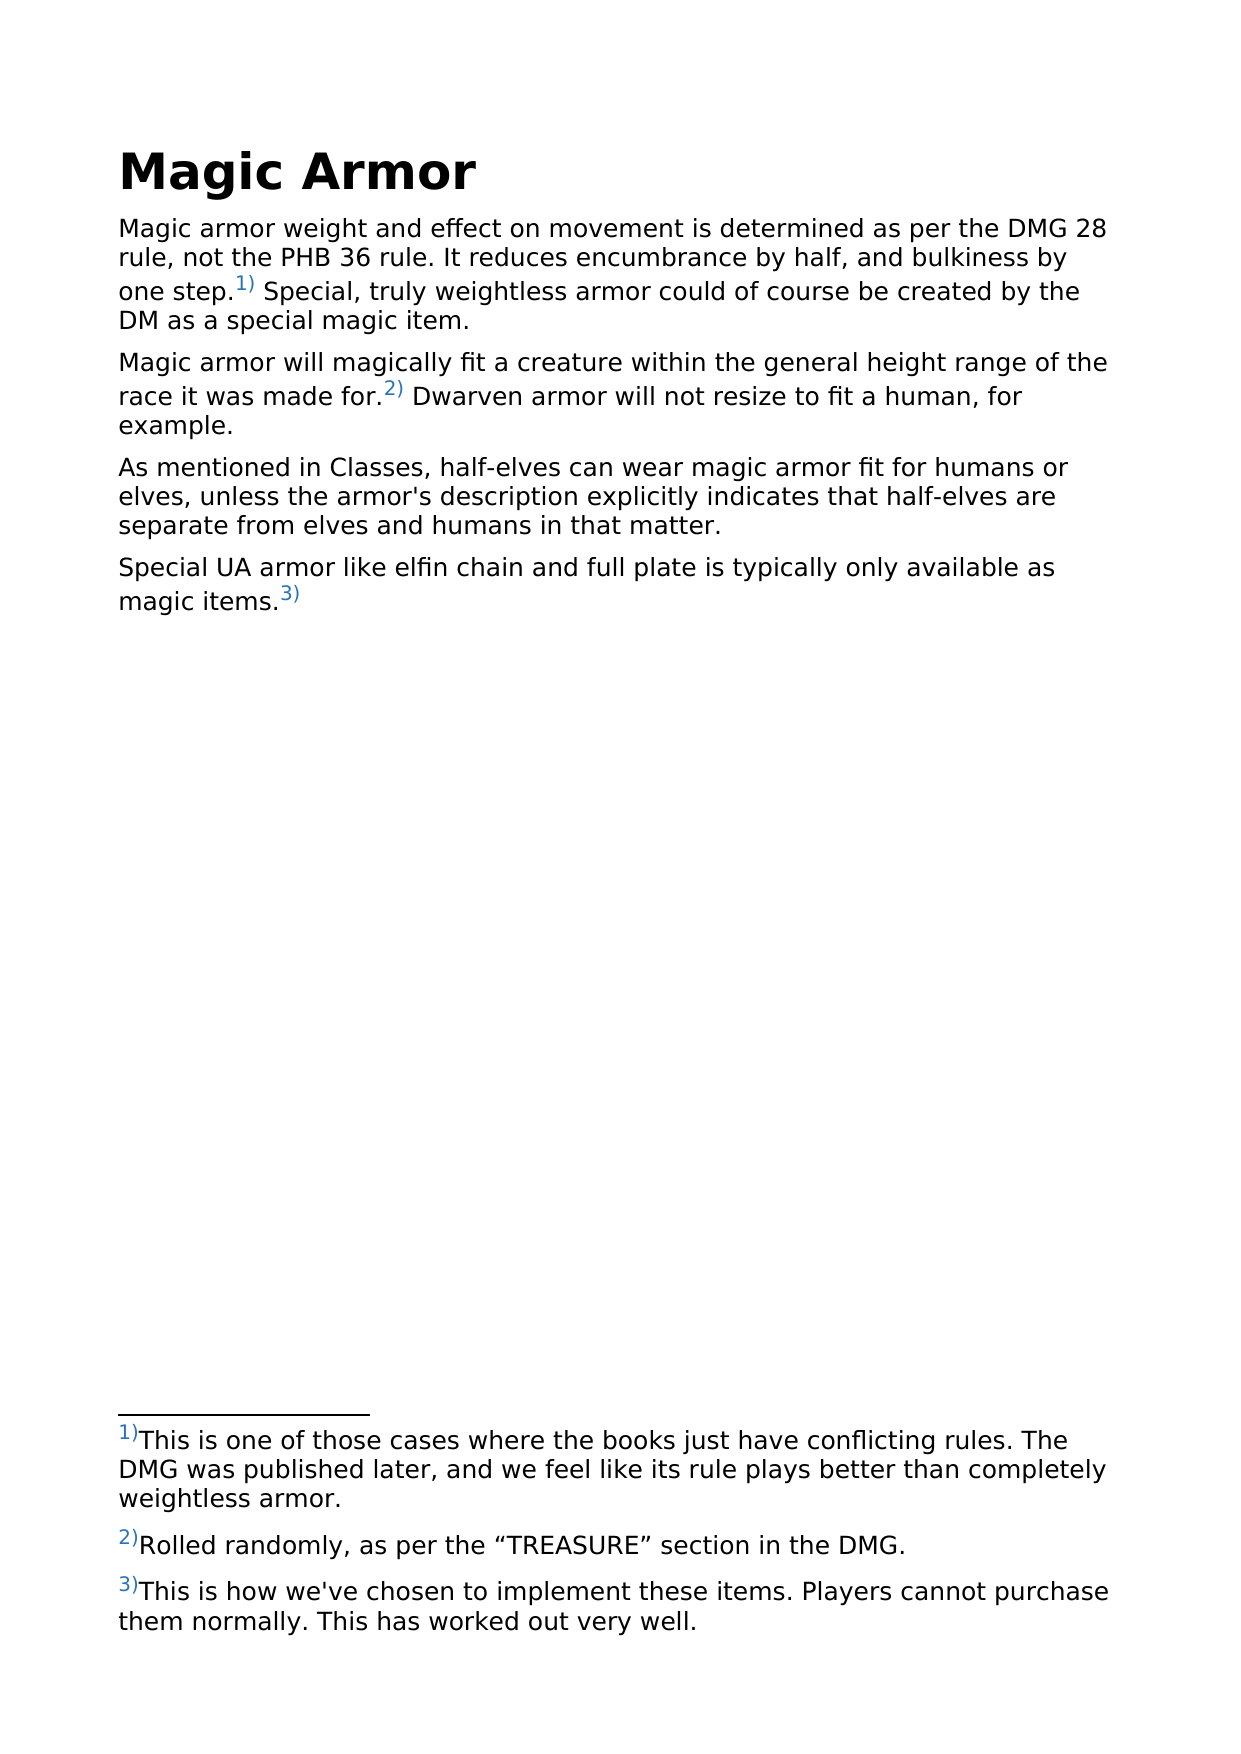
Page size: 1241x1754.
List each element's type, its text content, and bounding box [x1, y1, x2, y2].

text Rolled randomly, as per the “TREASURE” section in the DMG. [118, 1526, 1122, 1560]
text As mentioned in Classes, half-elves can wear magic armor fit for humans or elves, unless the armor's description explicitly indicates that half-elves are separate from elves and humans in that matter. [118, 453, 1122, 540]
text Special UA armor like elfin chain and full plate is typically only available as magic items. [118, 553, 1122, 616]
text This is how we've chosen to implement these items. Players cannot purchase them normally. This has worked out very well. [118, 1573, 1122, 1636]
subtitle Magic Armor [118, 143, 1122, 201]
text This is one of those cases where the books just have conflicting rules. The DMG was published later, and we feel like its rule plays better than completely weightless armor. [118, 1421, 1122, 1513]
text Magic armor weight and effect on movement is determined as per the DMG 28 rule, not the PHB 36 rule. It reduces encumbrance by half, and bulkiness by one step. Special, truly weightless armor could of course be created by the DM as a special magic item. [118, 214, 1122, 335]
text Magic armor will magically fit a creature within the general height range of the race it was made for. Dwarven armor will not resize to fit a human, for example. [118, 348, 1122, 440]
